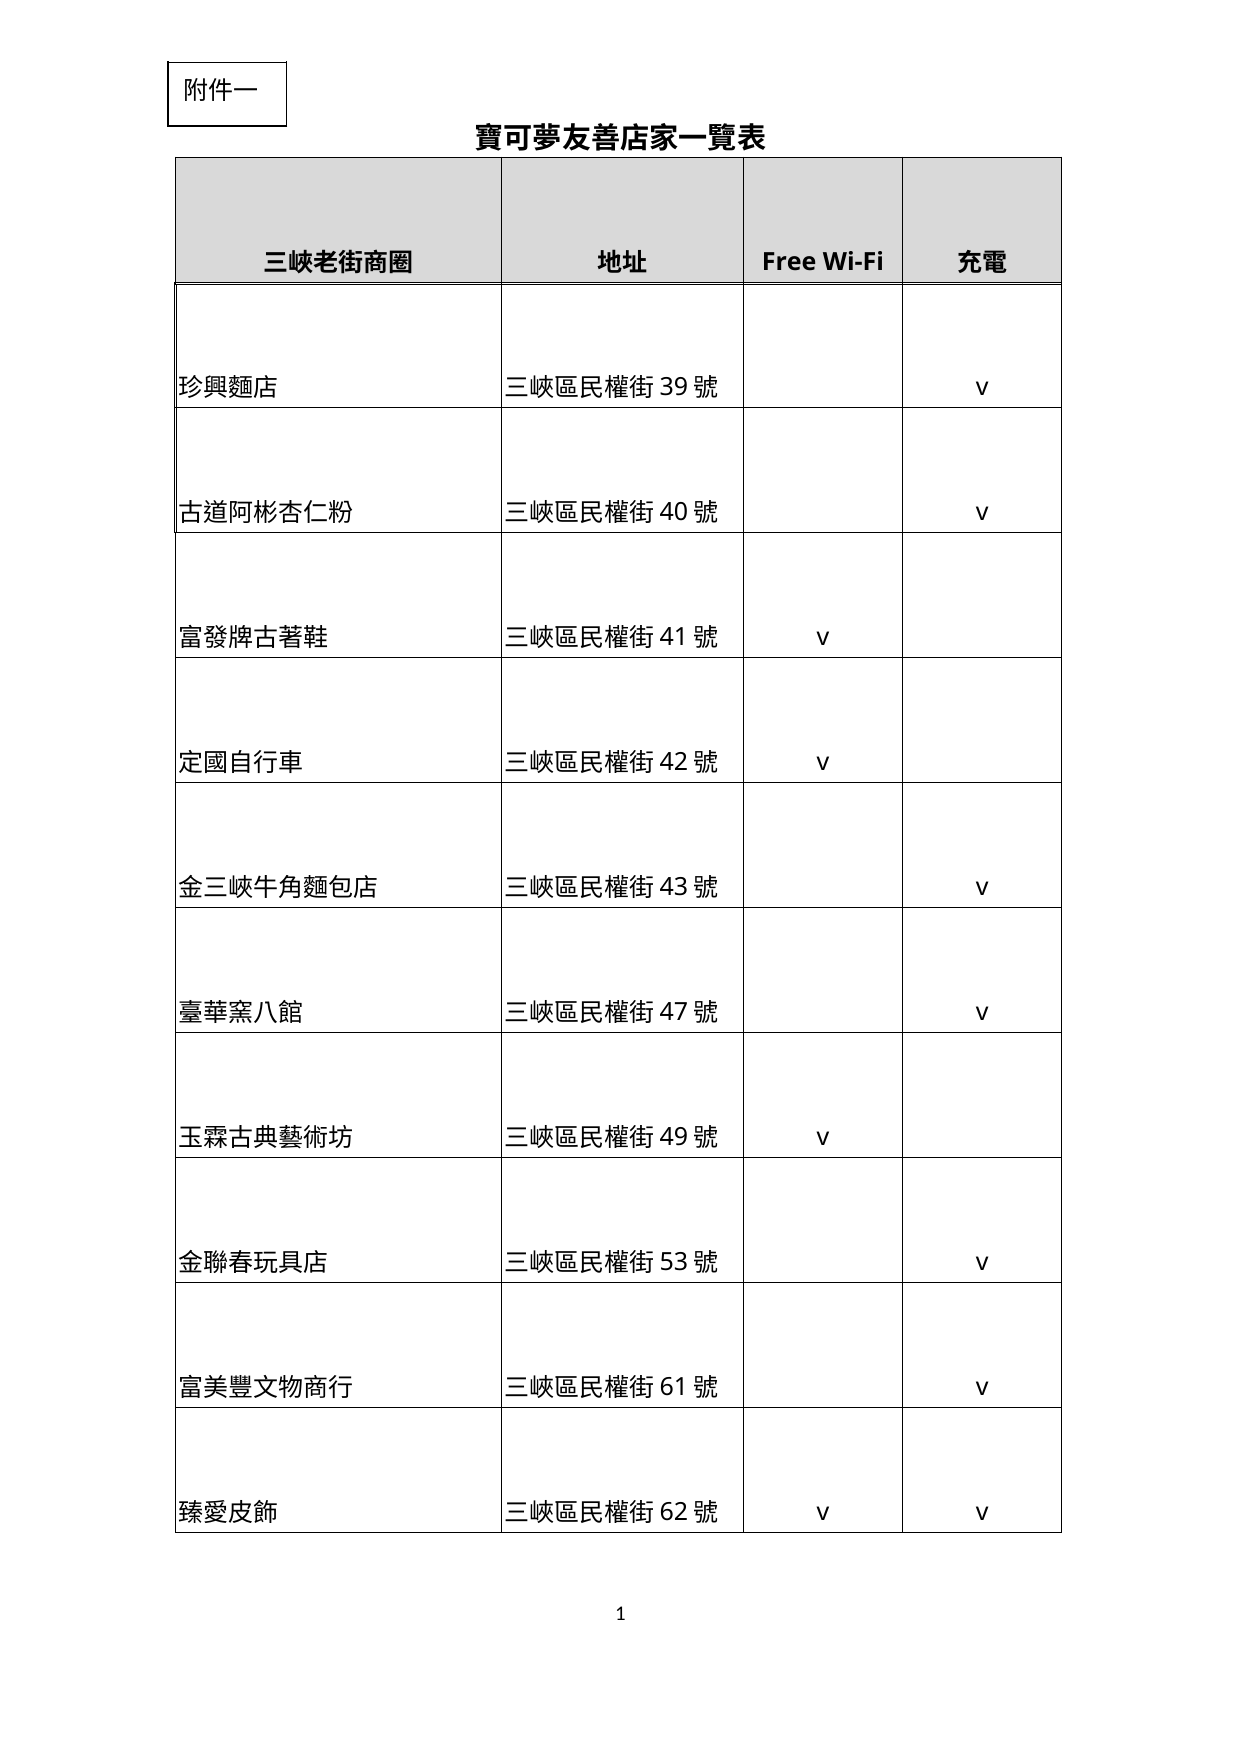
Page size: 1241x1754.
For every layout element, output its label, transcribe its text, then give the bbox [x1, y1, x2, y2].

table_cell v [744, 533, 902, 657]
table_cell 三峽區民權街62號 [502, 1408, 743, 1532]
table_cell v [903, 908, 1061, 1032]
table_cell [903, 658, 1061, 782]
table_header 充電 [903, 158, 1061, 282]
table_cell 金聯春玩具店 [176, 1158, 501, 1282]
text 附件一 [184, 70, 271, 107]
table_cell 富發牌古著鞋 [176, 533, 501, 657]
table_cell v [903, 1283, 1061, 1407]
table_cell 古道阿彬杏仁粉 [177, 408, 501, 532]
table_header Free Wi-Fi [744, 158, 902, 282]
table_cell 金三峽牛角麵包店 [176, 783, 501, 907]
table_cell 三峽區民權街40號 [502, 408, 743, 532]
table_cell [903, 533, 1061, 657]
table_cell 三峽區民權街47號 [502, 908, 743, 1032]
table_cell 三峽區民權街41號 [502, 533, 743, 657]
table_header 三峽老街商圈 [176, 158, 501, 282]
table_cell [744, 1158, 902, 1282]
table_cell [744, 1283, 902, 1407]
table_cell v [903, 285, 1061, 407]
table_cell 玉霖古典藝術坊 [176, 1033, 501, 1157]
table_cell 臺華窯八館 [176, 908, 501, 1032]
table_cell v [903, 1158, 1061, 1282]
table_cell v [744, 1408, 902, 1532]
table_cell 三峽區民權街49號 [502, 1033, 743, 1157]
table_cell 三峽區民權街53號 [502, 1158, 743, 1282]
table_cell 珍興麵店 [177, 285, 501, 407]
table_cell 臻愛皮飾 [176, 1408, 501, 1532]
table_cell [744, 285, 902, 407]
table_cell [744, 783, 902, 907]
text 寶可夢友善店家一覽表 [187, 94, 1053, 157]
table_cell v [744, 1033, 902, 1157]
table_cell v [903, 408, 1061, 532]
table_cell 三峽區民權街61號 [502, 1283, 743, 1407]
table_cell 三峽區民權街43號 [502, 783, 743, 907]
table_cell 三峽區民權街42號 [502, 658, 743, 782]
table_cell [744, 408, 902, 532]
text 寶可夢友善店家一覽表 [169, 63, 286, 125]
table_cell [903, 1033, 1061, 1157]
table_header 地址 [502, 158, 743, 282]
table_cell 富美豐文物商行 [176, 1283, 501, 1407]
table_cell 三峽區民權街39號 [502, 285, 743, 407]
table_cell v [903, 1408, 1061, 1532]
table_cell v [744, 658, 902, 782]
table_cell v [903, 783, 1061, 907]
table_cell 定國自行車 [176, 658, 501, 782]
table_cell [744, 908, 902, 1032]
